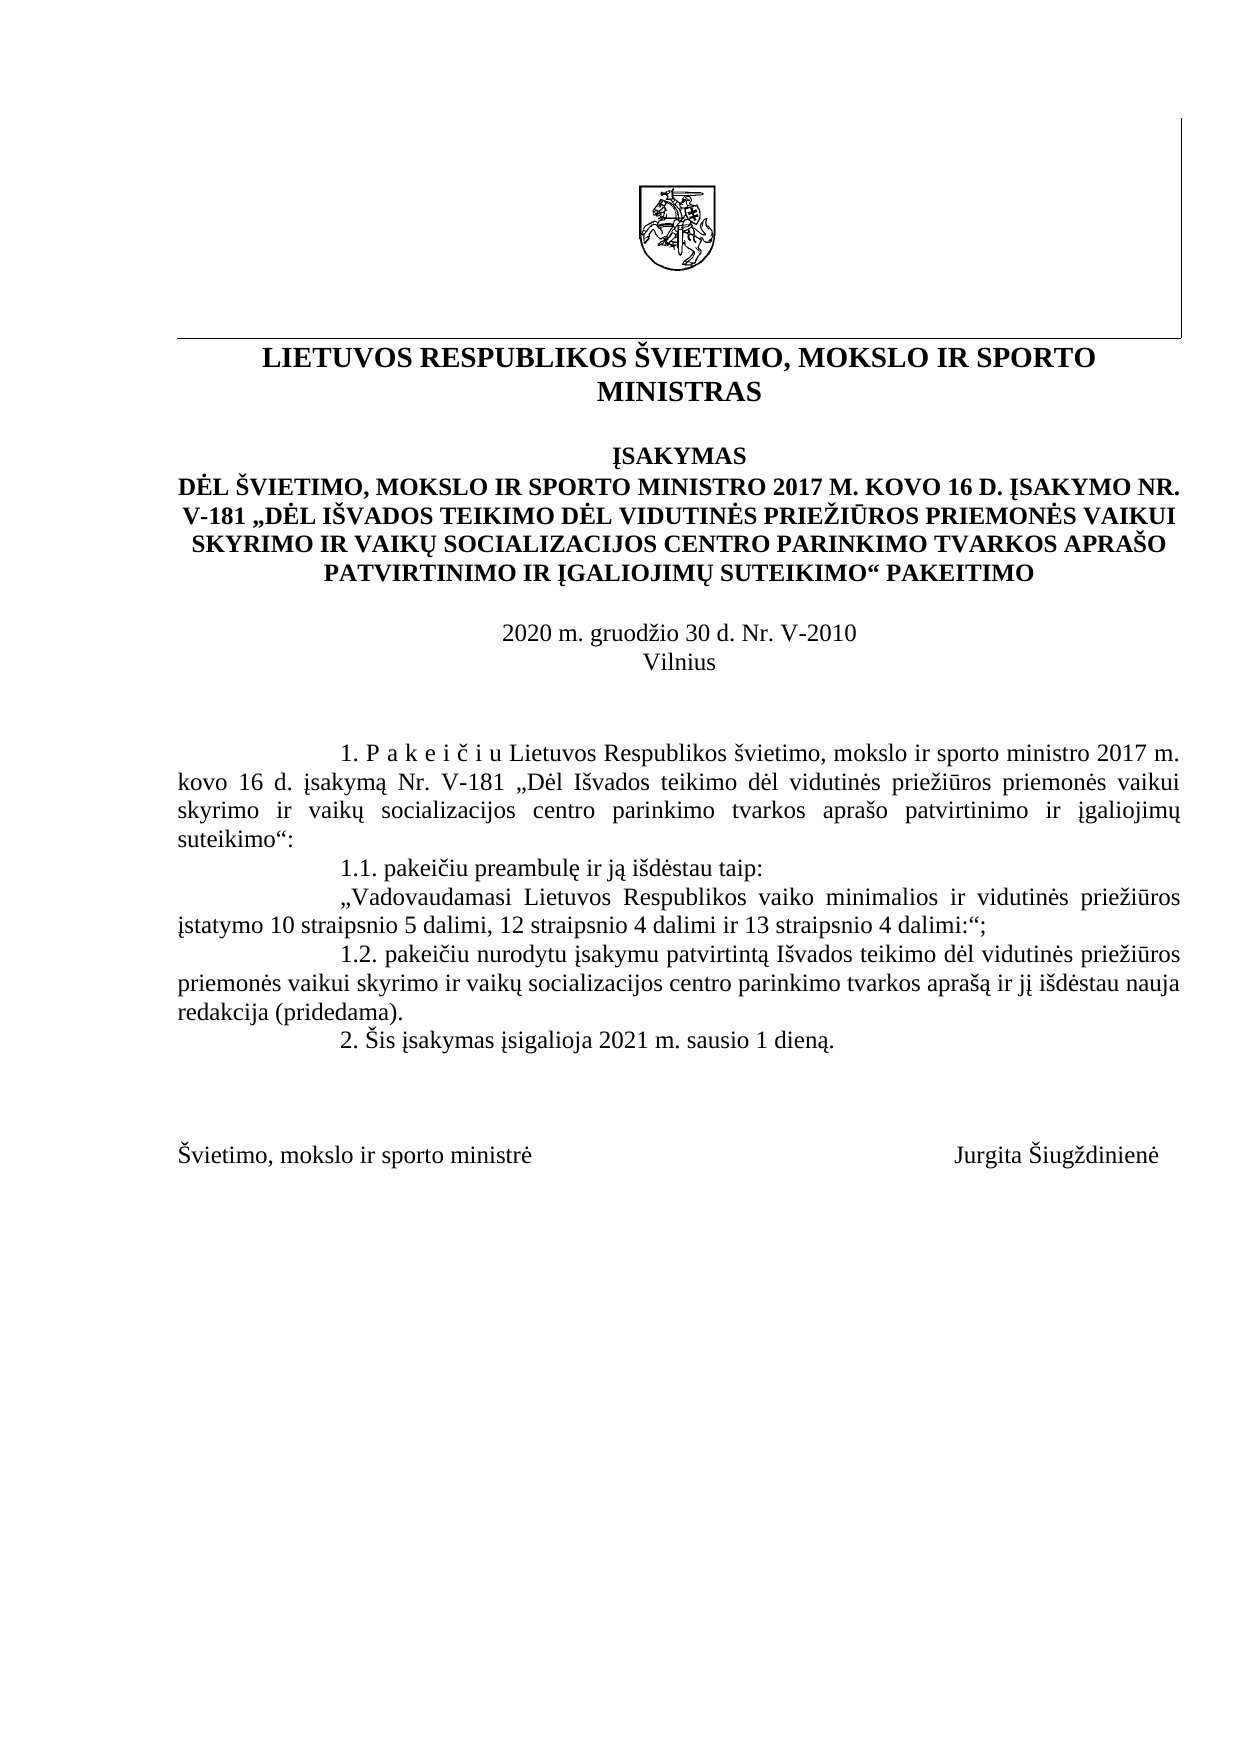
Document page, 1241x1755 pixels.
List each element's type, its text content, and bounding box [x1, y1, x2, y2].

text 1.2. pakeičiu nurodytu įsakymu patvirtintą Išvados teikimo dėl vidutinės priežiūros priemonės vaikui skyrimo ir vaikų socializacijos centro parinkimo tvarkos aprašą ir jį išdėstau nauja redakcija (pridedama). [177, 939, 1181, 1026]
text 2020 m. gruodžio 30 d. Nr. V-2010 [177, 618, 1181, 647]
text ĮSAKYMAS [177, 441, 1181, 470]
text „Vadovaudamasi Lietuvos Respublikos vaiko minimalios ir vidutinės priežiūros įstatymo 10 straipsnio 5 dalimi, 12 straipsnio 4 dalimi ir 13 straipsnio 4 dalimi:“; [177, 882, 1181, 939]
text DĖL ŠVIETIMO, MOKSLO IR SPORTO MINISTRO 2017 M. KOVO 16 D. ĮSAKYMO NR. V-181 „DĖL IŠVADOS TEIKIMO DĖL VIDUTINĖS PRIEŽIŪROS PRIEMONĖS VAIKUI SKYRIMO IR VAIKŲ SOCIALIZACIJOS CENTRO PARINKIMO TVARKOS APRAŠO PATVIRTINIMO IR ĮGALIOJIMŲ SUTEIKIMO“ PAKEITIMO [177, 472, 1181, 587]
text 2. Šis įsakymas įsigalioja 2021 m. sausio 1 dieną. [177, 1026, 1181, 1054]
text Vilnius [177, 647, 1181, 676]
text 1. P a k e i č i u Lietuvos Respublikos švietimo, mokslo ir sporto ministro 2017 m. kovo 16 d. įsakymą Nr. V-181 „Dėl Išvados teikimo dėl vidutinės priežiūros priemonės vaikui skyrimo ir vaikų socializacijos centro parinkimo tvarkos aprašo patvirtinimo ir įgaliojimų suteikimo“: [177, 738, 1181, 853]
text Švietimo, mokslo ir sporto ministrė Jurgita Šiugždinienė [177, 1141, 1181, 1169]
text 1.1. pakeičiu preambulę ir ją išdėstau taip: [177, 853, 1181, 882]
text LIETUVOS RESPUBLIKOS ŠVIETIMO, MOKSLO IR SPORTO MINISTRAS [177, 340, 1181, 407]
